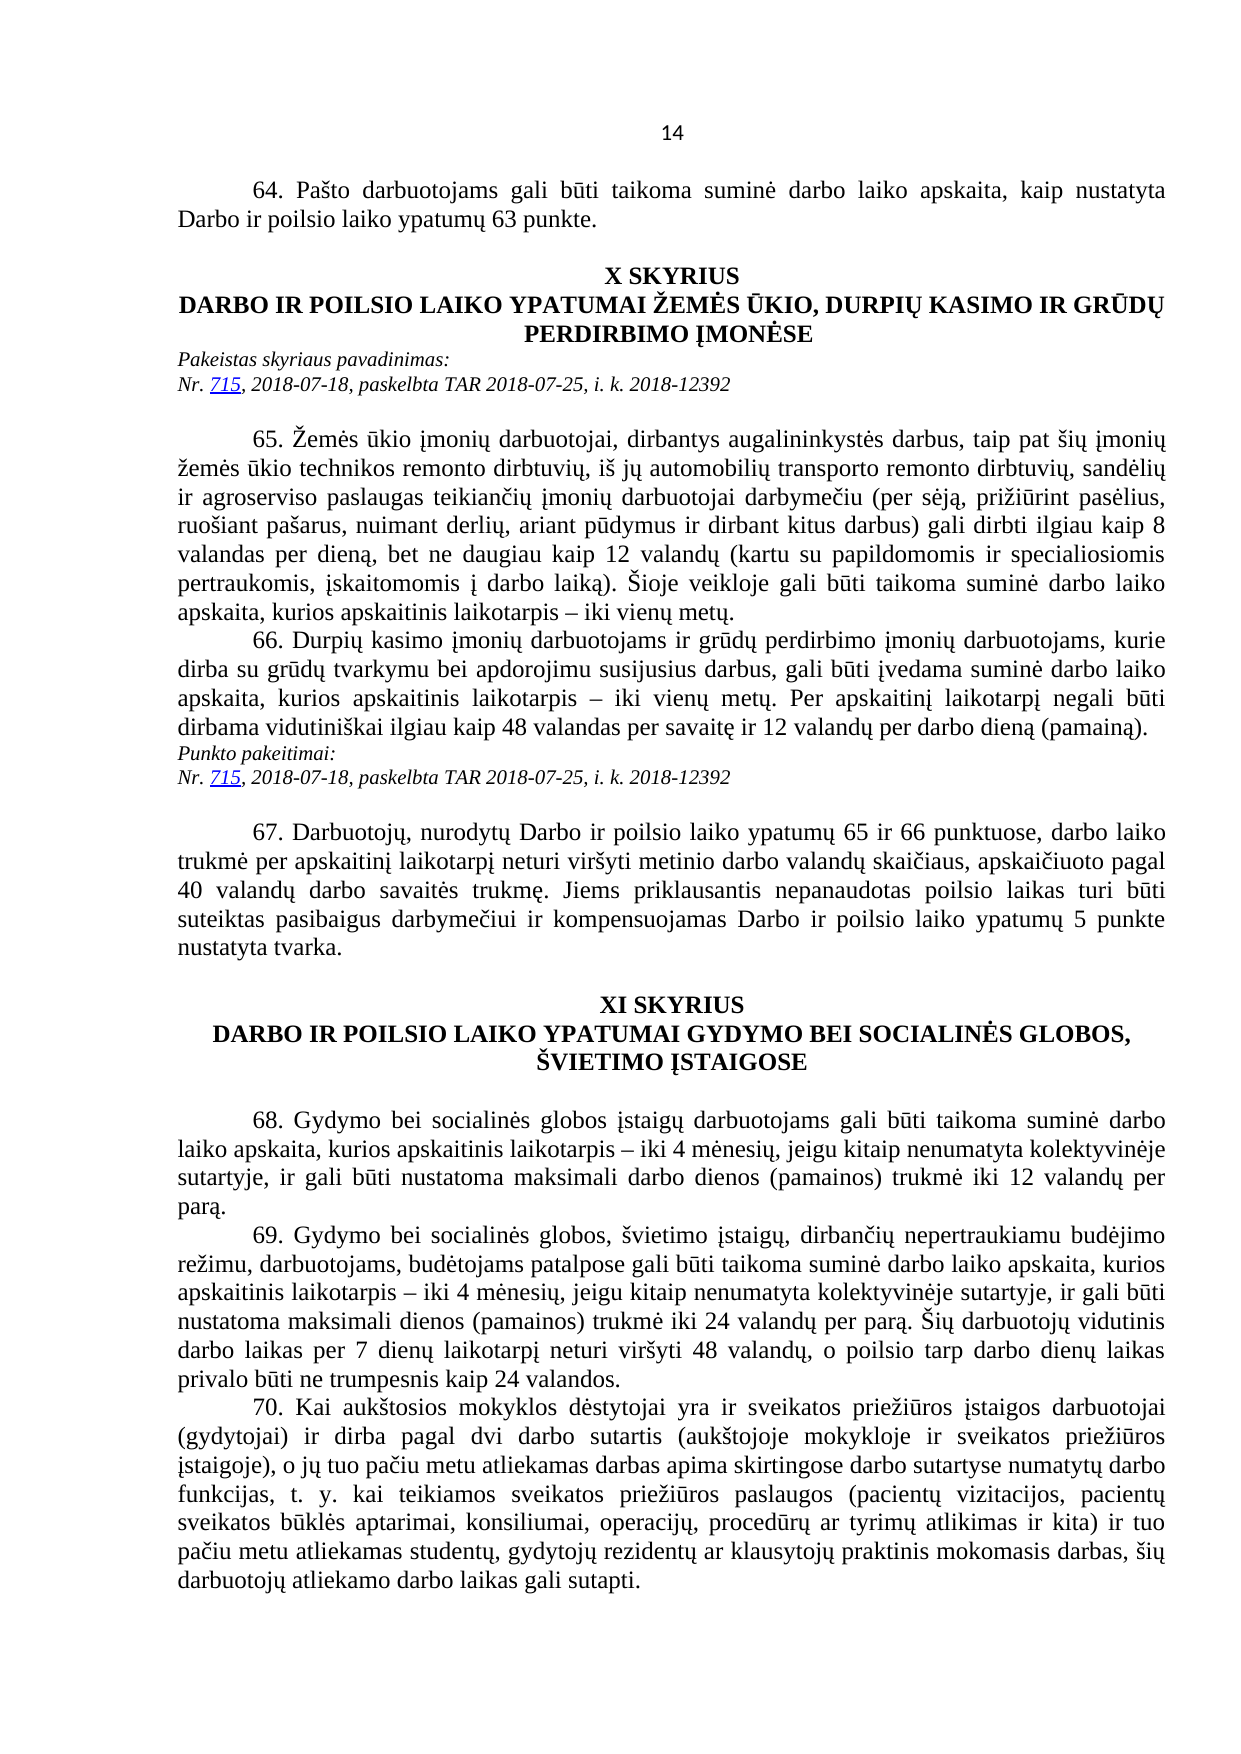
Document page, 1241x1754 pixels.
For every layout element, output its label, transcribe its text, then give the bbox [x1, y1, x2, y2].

text 66. Durpių kasimo įmonių darbuotojams ir grūdų perdirbimo įmonių darbuotojams, kurie dirba su grūdų tvarkymu bei apdorojimu susijusius darbus, gali būti įvedama suminė darbo laiko apskaita, kurios apskaitinis laikotarpis – iki vienų metų. Per apskaitinį laikotarpį negali būti dirbama vidutiniškai ilgiau kaip 48 valandas per savaitę ir 12 valandų per darbo dieną (pamainą). [177, 626, 1167, 741]
text 65. Žemės ūkio įmonių darbuotojai, dirbantys augalininkystės darbus, taip pat šių įmonių žemės ūkio technikos remonto dirbtuvių, iš jų automobilių transporto remonto dirbtuvių, sandėlių ir agroserviso paslaugas teikiančių įmonių darbuotojai darbymečiu (per sėją, prižiūrint pasėlius, ruošiant pašarus, nuimant derlių, ariant pūdymus ir dirbant kitus darbus) gali dirbti ilgiau kaip 8 valandas per dieną, bet ne daugiau kaip 12 valandų (kartu su papildomomis ir specialiosiomis pertraukomis, įskaitomomis į darbo laiką). Šioje veikloje gali būti taikoma suminė darbo laiko apskaita, kurios apskaitinis laikotarpis – iki vienų metų. [177, 424, 1167, 626]
text 68. Gydymo bei socialinės globos įstaigų darbuotojams gali būti taikoma suminė darbo laiko apskaita, kurios apskaitinis laikotarpis – iki 4 mėnesių, jeigu kitaip nenumatyta kolektyvinėje sutartyje, ir gali būti nustatoma maksimali darbo dienos (pamainos) trukmė iki 12 valandų per parą. [177, 1105, 1167, 1220]
text DARBO IR POILSIO LAIKO YPATUMAI GYDYMO BEI SOCIALINĖS GLOBOS, ŠVIETIMO ĮSTAIGOSE [177, 1019, 1167, 1076]
text Nr. 715, 2018-07-18, paskelbta TAR 2018-07-25, i. k. 2018-12392 [177, 764, 1167, 789]
text X SKYRIUS [177, 261, 1167, 290]
text Pakeistas skyriaus pavadinimas: [177, 347, 1167, 371]
text Nr. 715, 2018-07-18, paskelbta TAR 2018-07-25, i. k. 2018-12392 [177, 371, 1167, 396]
text 64. Pašto darbuotojams gali būti taikoma suminė darbo laiko apskaita, kaip nustatyta Darbo ir poilsio laiko ypatumų 63 punkte. [177, 175, 1167, 232]
text 70. Kai aukštosios mokyklos dėstytojai yra ir sveikatos priežiūros įstaigos darbuotojai (gydytojai) ir dirba pagal dvi darbo sutartis (aukštojoje mokykloje ir sveikatos priežiūros įstaigoje), o jų tuo pačiu metu atliekamas darbas apima skirtingose darbo sutartyse numatytų darbo funkcijas, t. y. kai teikiamos sveikatos priežiūros paslaugos (pacientų vizitacijos, pacientų sveikatos būklės aptarimai, konsiliumai, operacijų, procedūrų ar tyrimų atlikimas ir kita) ir tuo pačiu metu atliekamas studentų, gydytojų rezidentų ar klausytojų praktinis mokomasis darbas, šių darbuotojų atliekamo darbo laikas gali sutapti. [177, 1392, 1167, 1594]
text Punkto pakeitimai: [177, 741, 1167, 764]
text 67. Darbuotojų, nurodytų Darbo ir poilsio laiko ypatumų 65 ir 66 punktuose, darbo laiko trukmė per apskaitinį laikotarpį neturi viršyti metinio darbo valandų skaičiaus, apskaičiuoto pagal 40 valandų darbo savaitės trukmę. Jiems priklausantis nepanaudotas poilsio laikas turi būti suteiktas pasibaigus darbymečiui ir kompensuojamas Darbo ir poilsio laiko ypatumų 5 punkte nustatyta tvarka. [177, 817, 1167, 961]
text DARBO IR POILSIO LAIKO YPATUMAI ŽEMĖS ŪKIO, DURPIŲ KASIMO IR GRŪDŲ PERDIRBIMO ĮMONĖSE [177, 290, 1167, 347]
text 69. Gydymo bei socialinės globos, švietimo įstaigų, dirbančių nepertraukiamu budėjimo režimu, darbuotojams, budėtojams patalpose gali būti taikoma suminė darbo laiko apskaita, kurios apskaitinis laikotarpis – iki 4 mėnesių, jeigu kitaip nenumatyta kolektyvinėje sutartyje, ir gali būti nustatoma maksimali dienos (pamainos) trukmė iki 24 valandų per parą. Šių darbuotojų vidutinis darbo laikas per 7 dienų laikotarpį neturi viršyti 48 valandų, o poilsio tarp darbo dienų laikas privalo būti ne trumpesnis kaip 24 valandos. [177, 1220, 1167, 1392]
text XI SKYRIUS [177, 990, 1167, 1019]
